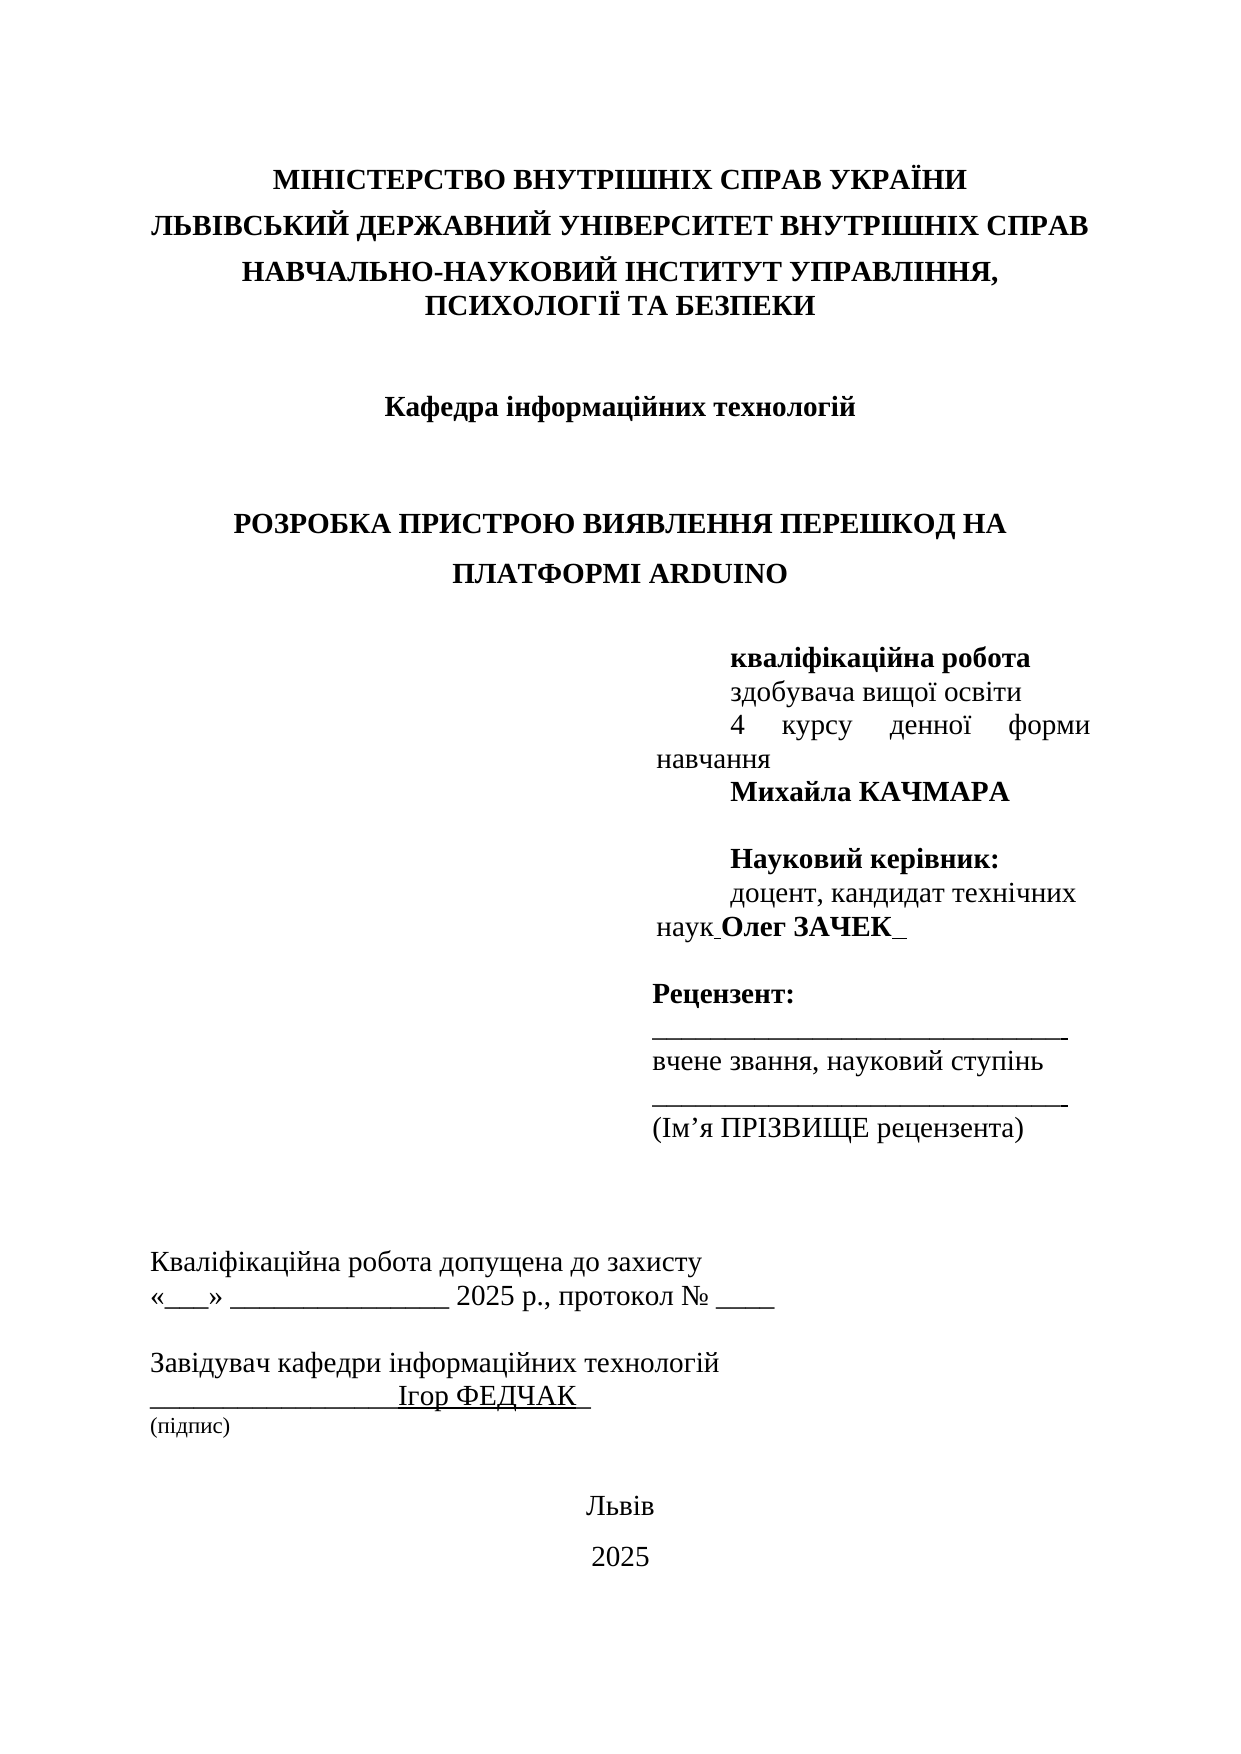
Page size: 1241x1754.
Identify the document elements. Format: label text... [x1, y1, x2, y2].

text кваліфікаційна робота [656, 640, 1090, 674]
text ____________________________ [652, 1009, 1090, 1043]
text 4 курсу денної форми навчання [656, 707, 1090, 774]
text Науковий керівник: [656, 842, 1090, 875]
text Рецензент: [652, 976, 1090, 1009]
text ЛЬВІВСЬКИЙ ДЕРЖАВНИЙ УНІВЕРСИТЕТ ВНУТРІШНІХ СПРАВ [150, 208, 1090, 242]
text (підпис) [150, 1412, 1090, 1438]
text Михайла КАЧМАРА [656, 774, 1090, 808]
text _________________Ігор ФЕДЧАК_ [150, 1378, 1090, 1412]
text 2025 [150, 1539, 1090, 1572]
text здобувача вищої освіти [656, 674, 1090, 707]
text Львів [150, 1488, 1090, 1522]
text доцент, кандидат технічних наук Олег ЗАЧЕК [656, 875, 1090, 942]
text (Ім’я ПРІЗВИЩЕ рецензента) [652, 1110, 1090, 1143]
text Завідувач кафедри інформаційних технологій [150, 1345, 1090, 1378]
text МІНІСТЕРСТВО ВНУТРІШНІХ СПРАВ УКРАЇНИ [150, 162, 1090, 196]
text вчене звання, науковий ступінь [652, 1043, 1090, 1076]
text Кваліфікаційна робота допущена до захисту [150, 1244, 1090, 1278]
text Навчально-науковий інститут управління, психології та безпеки [150, 254, 1090, 322]
text Кафедра інформаційних технологій [150, 389, 1090, 422]
text «___» _______________ 2025 р., протокол № ____ [150, 1278, 1090, 1311]
text ____________________________ [652, 1076, 1090, 1110]
text РОЗРОБКА ПРИСТРОЮ ВИЯВЛЕННЯ ПЕРЕШКОД НА ПЛАТФОРМІ ARDUINO [150, 506, 1090, 590]
